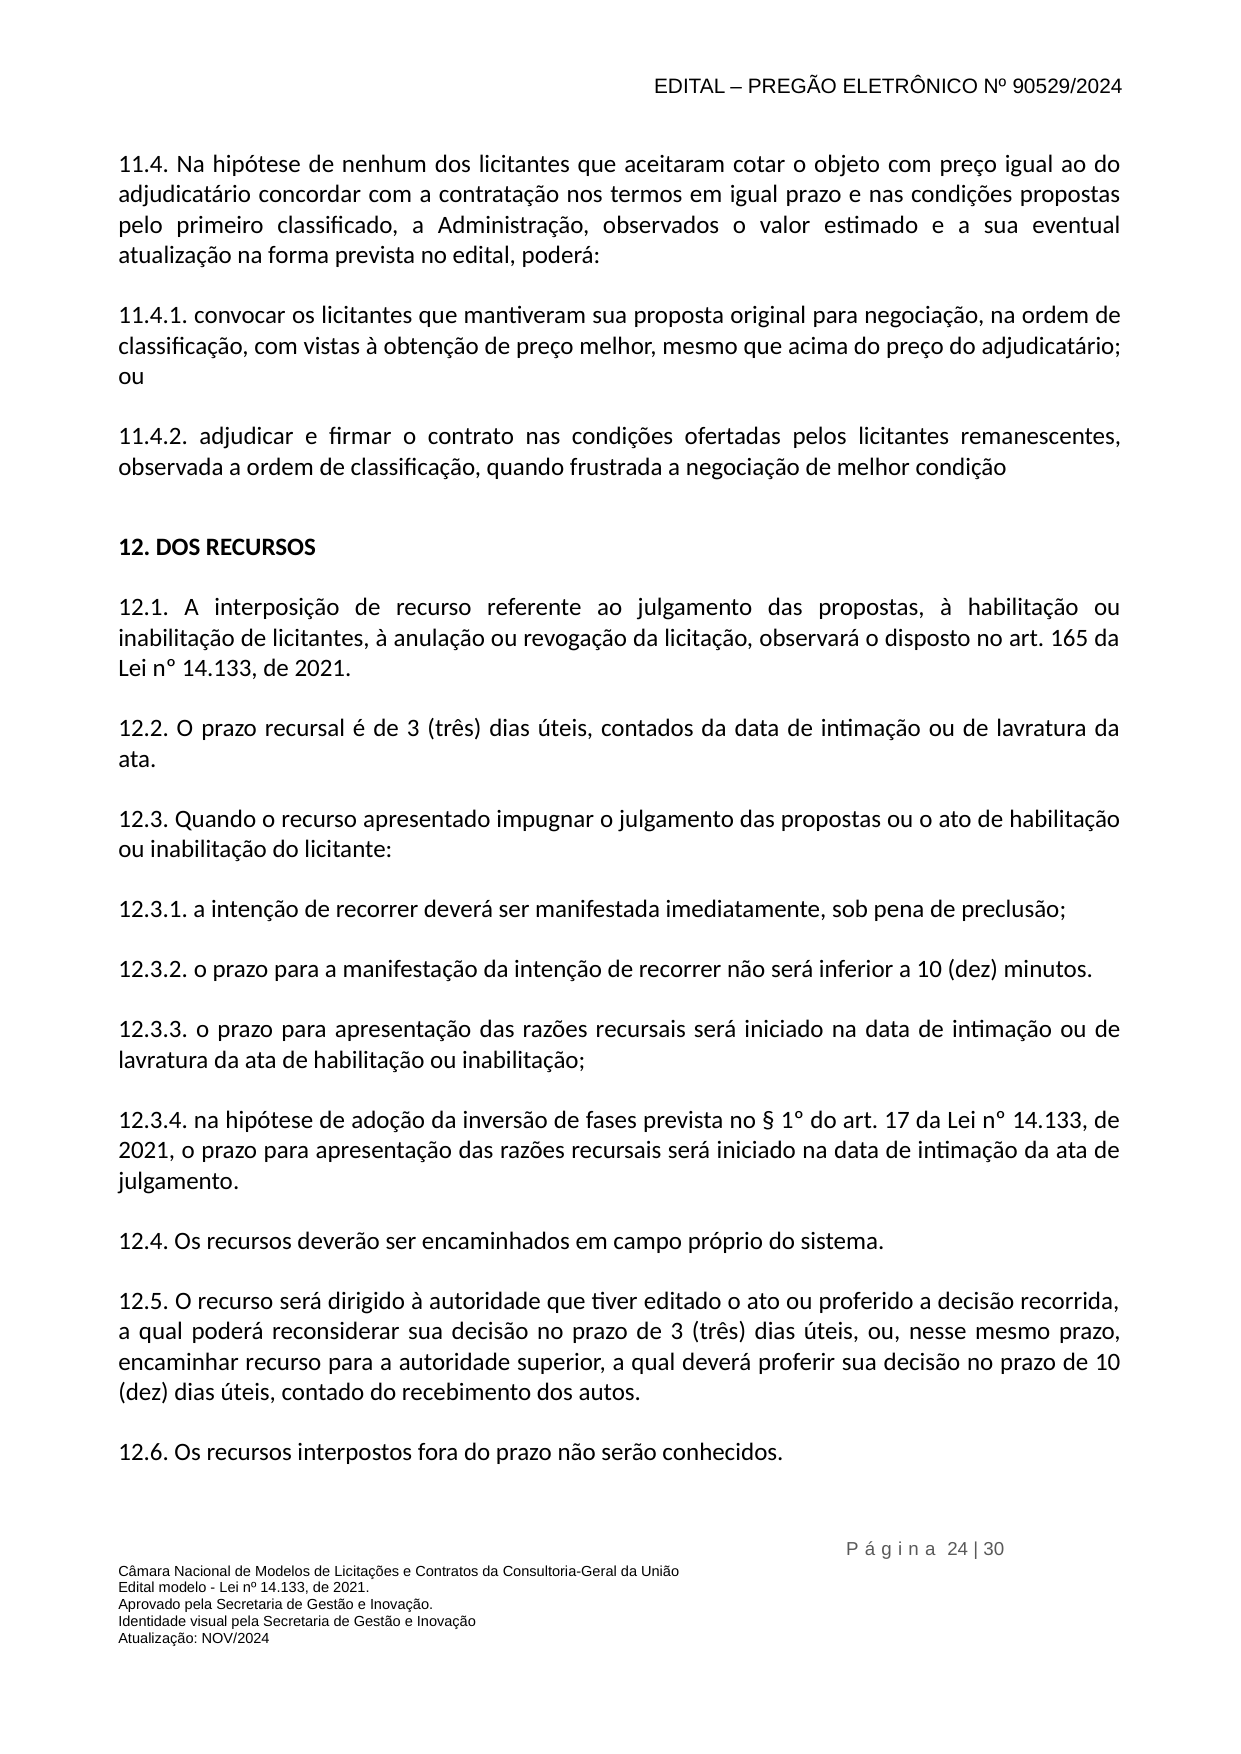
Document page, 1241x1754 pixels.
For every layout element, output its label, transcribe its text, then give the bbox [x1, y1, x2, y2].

text 12.5. O recurso será dirigido à autoridade que tiver editado o ato ou proferido a decisão recorrida, a qual poderá reconsiderar sua decisão no prazo de 3 (três) dias úteis, ou, nesse mesmo prazo, encaminhar recurso para a autoridade superior, a qual deverá proferir sua decisão no prazo de 10 (dez) dias úteis, contado do recebimento dos autos. [118, 1285, 1122, 1407]
text 12.2. O prazo recursal é de 3 (três) dias úteis, contados da data de intimação ou de lavratura da ata. [118, 712, 1122, 773]
text 12.3. Quando o recurso apresentado impugnar o julgamento das propostas ou o ato de habilitação ou inabilitação do licitante: [118, 803, 1122, 864]
text 12.1. A interposição de recurso referente ao julgamento das propostas, à habilitação ou inabilitação de licitantes, à anulação ou revogação da licitação, observará o disposto no art. 165 da Lei nº 14.133, de 2021. [118, 591, 1122, 683]
text 11.4.1. convocar os licitantes que mantiveram sua proposta original para negociação, na ordem de classificação, com vistas à obtenção de preço melhor, mesmo que acima do preço do adjudicatário; ou [118, 299, 1122, 391]
text 12.3.3. o prazo para apresentação das razões recursais será iniciado na data de intimação ou de lavratura da ata de habilitação ou inabilitação; [118, 1013, 1122, 1074]
text 12.6. Os recursos interpostos fora do prazo não serão conhecidos. [118, 1437, 1122, 1467]
text 11.4. Na hipótese de nenhum dos licitantes que aceitaram cotar o objeto com preço igual ao do adjudicatário concordar com a contratação nos termos em igual prazo e nas condições propostas pelo primeiro classificado, a Administração, observados o valor estimado e a sua eventual atualização na forma prevista no edital, poderá: [118, 148, 1122, 270]
text 12.3.1. a intenção de recorrer deverá ser manifestada imediatamente, sob pena de preclusão; [118, 893, 1122, 924]
text 12.3.2. o prazo para a manifestação da intenção de recorrer não será inferior a 10 (dez) minutos. [118, 953, 1122, 984]
subtitle 12. DOS RECURSOS [118, 531, 1122, 562]
text 11.4.2. adjudicar e firmar o contrato nas condições ofertadas pelos licitantes remanescentes, observada a ordem de classificação, quando frustrada a negociação de melhor condição [118, 420, 1122, 481]
text 12.3.4. na hipótese de adoção da inversão de fases prevista no § 1º do art. 17 da Lei nº 14.133, de 2021, o prazo para apresentação das razões recursais será iniciado na data de intimação da ata de julgamento. [118, 1104, 1122, 1196]
text 12.4. Os recursos deverão ser encaminhados em campo próprio do sistema. [118, 1225, 1122, 1256]
